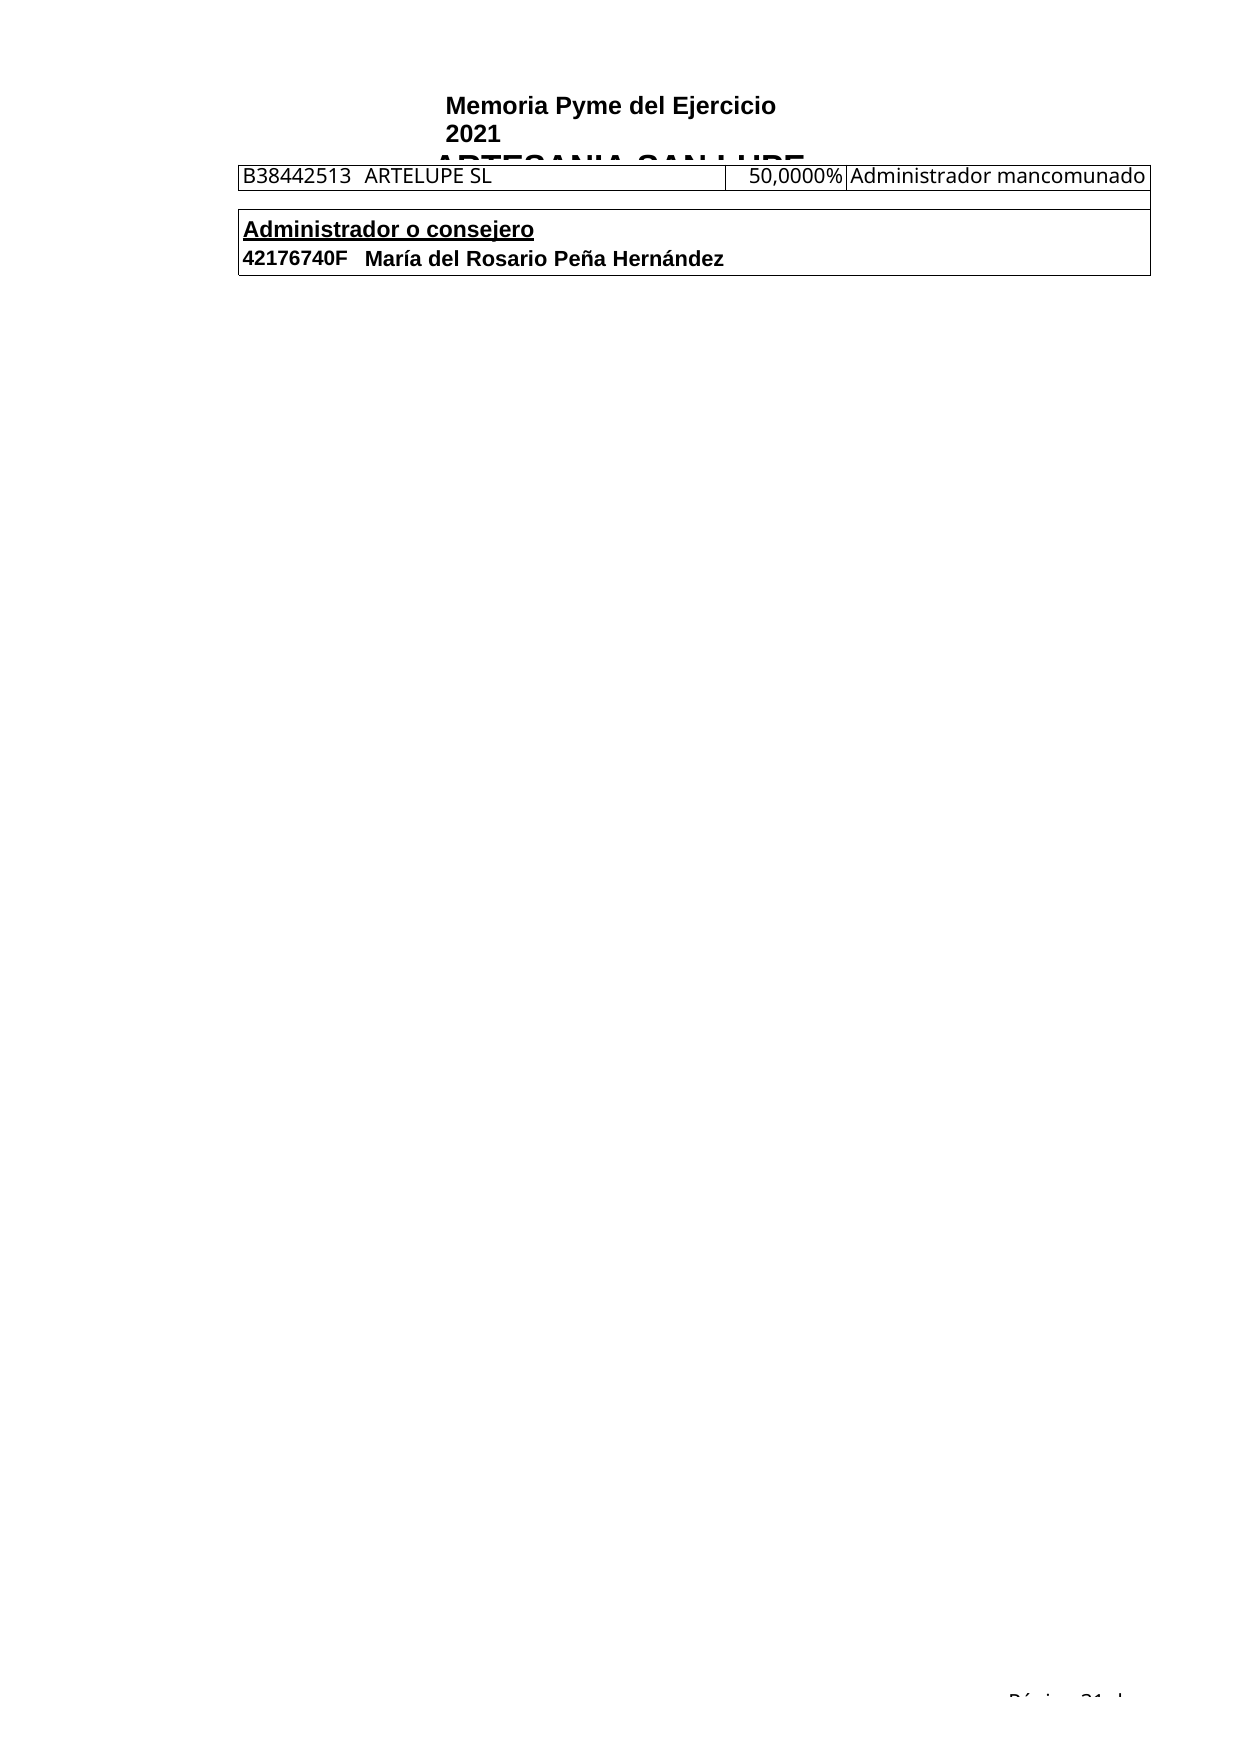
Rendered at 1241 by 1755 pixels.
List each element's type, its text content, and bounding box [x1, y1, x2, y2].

table_cell ARTELUPE SL [356, 166, 725, 190]
table_cell [725, 245, 846, 275]
table_cell [239, 191, 1150, 209]
table_cell 50,0000% [726, 166, 846, 190]
table_cell María del Rosario Peña Hernández [356, 245, 725, 275]
table_cell Administrador mancomunado [847, 166, 1150, 190]
table_cell B38442513 [239, 166, 356, 190]
table_cell [846, 245, 1150, 275]
table_cell Administrador o consejero [239, 210, 1150, 245]
table_cell 42176740F [239, 245, 356, 275]
